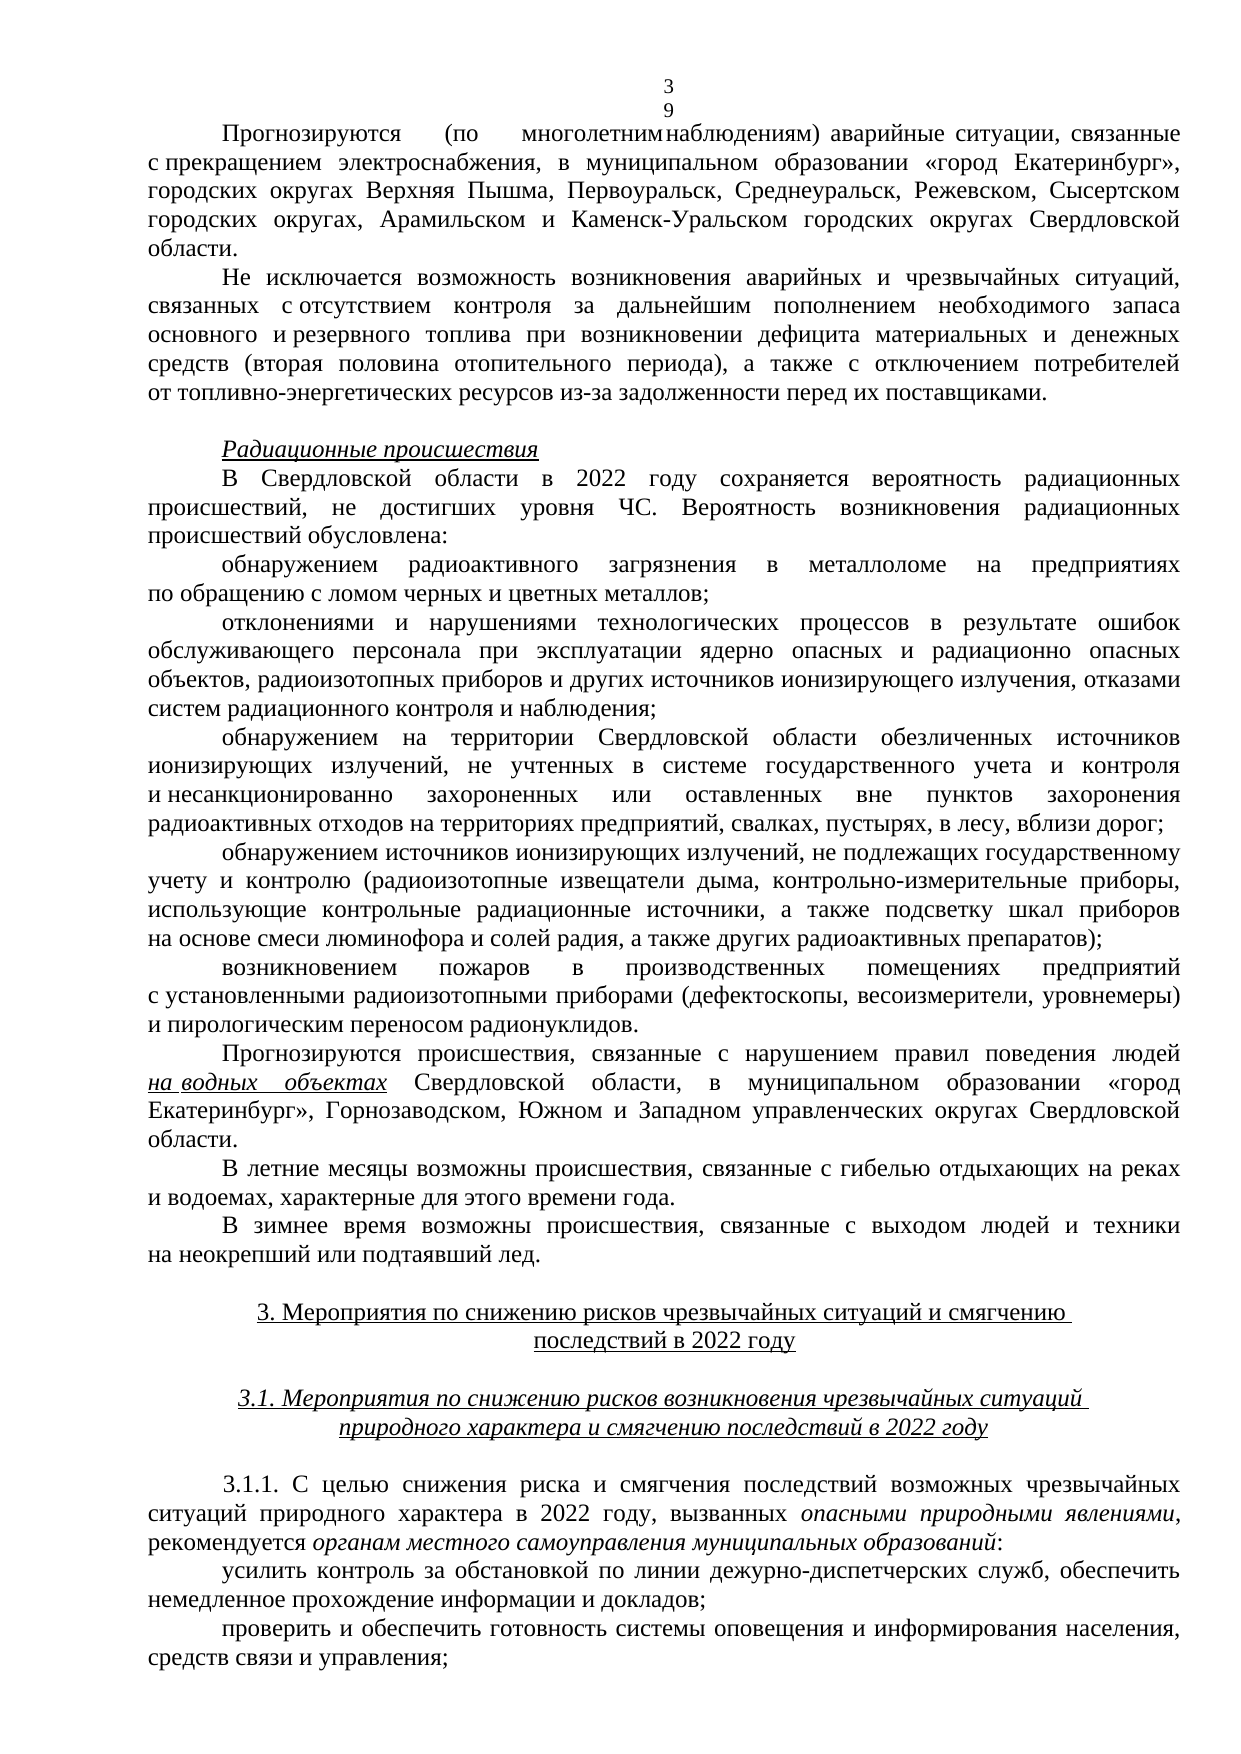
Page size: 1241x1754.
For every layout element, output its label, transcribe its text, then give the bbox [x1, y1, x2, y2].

text природного характера и смягчению последствий в 2022 году [148, 1412, 1181, 1441]
text Прогнозируются происшествия, связанные с нарушением правил поведения людей на водных объектах Свердловской области, в муниципальном образовании «город Екатеринбург», Горнозаводском, Южном и Западном управленческих округах Свердловской области. [148, 1038, 1181, 1153]
text Радиационные происшествия [148, 434, 1181, 463]
text В Свердловской области в 2022 году сохраняется вероятность радиационных происшествий, не достигших уровня ЧС. Вероятность возникновения радиационных происшествий обусловлена: [148, 463, 1181, 549]
text обнаружением на территории Свердловской области обезличенных источников ионизирующих излучений, не учтенных в системе государственного учета и контроля и несанкционированно захороненных или оставленных вне пунктов захоронения радиоактивных отходов на территориях предприятий, свалках, пустырях, в лесу, вблизи дорог; [148, 722, 1181, 837]
text последствий в 2022 году [148, 1326, 1181, 1354]
text 3. Мероприятия по снижению рисков чрезвычайных ситуаций и смягчению [148, 1297, 1181, 1326]
text возникновением пожаров в производственных помещениях предприятий с установленными радиоизотопными приборами (дефектоскопы, весоизмерители, уровнемеры) и пирологическим переносом радионуклидов. [148, 952, 1181, 1038]
text 3.1. Мероприятия по снижению рисков возникновения чрезвычайных ситуаций [148, 1383, 1181, 1412]
text 3.1.1. С целью снижения риска и смягчения последствий возможных чрезвычайных ситуаций природного характера в 2022 году, вызванных опасными природными явлениями, рекомендуется органам местного самоуправления муниципальных образований: [148, 1469, 1181, 1556]
text Не исключается возможность возникновения аварийных и чрезвычайных ситуаций, связанных с отсутствием контроля за дальнейшим пополнением необходимого запаса основного и резервного топлива при возникновении дефицита материальных и денежных средств (вторая половина отопительного периода), а также с отключением потребителей от топливно-энергетических ресурсов из-за задолженности перед их поставщиками. [148, 262, 1181, 406]
text Прогнозируются (по многолетним наблюдениям) аварийные ситуации, связанные с прекращением электроснабжения, в муниципальном образовании «город Екатеринбург», городских округах Верхняя Пышма, Первоуральск, Среднеуральск, Режевском, Сысертском городских округах, Арамильском и Каменск-Уральском городских округах Свердловской области. [148, 118, 1181, 262]
text обнаружением источников ионизирующих излучений, не подлежащих государственному учету и контролю (радиоизотопные извещатели дыма, контрольно-измерительные приборы, использующие контрольные радиационные источники, а также подсветку шкал приборов на основе смеси люминофора и солей радия, а также других радиоактивных препаратов); [148, 837, 1181, 952]
text В летние месяцы возможны происшествия, связанные с гибелью отдыхающих на реках и водоемах, характерные для этого времени года. [148, 1153, 1181, 1211]
text проверить и обеспечить готовность системы оповещения и информирования населения, средств связи и управления; [148, 1613, 1181, 1671]
text отклонениями и нарушениями технологических процессов в результате ошибок обслуживающего персонала при эксплуатации ядерно опасных и радиационно опасных объектов, радиоизотопных приборов и других источников ионизирующего излучения, отказами систем радиационного контроля и наблюдения; [148, 607, 1181, 722]
text усилить контроль за обстановкой по линии дежурно-диспетчерских служб, обеспечить немедленное прохождение информации и докладов; [148, 1556, 1181, 1613]
text В зимнее время возможны происшествия, связанные с выходом людей и техники на неокрепший или подтаявший лед. [148, 1211, 1181, 1268]
text обнаружением радиоактивного загрязнения в металлоломе на предприятиях по обращению с ломом черных и цветных металлов; [148, 549, 1181, 607]
